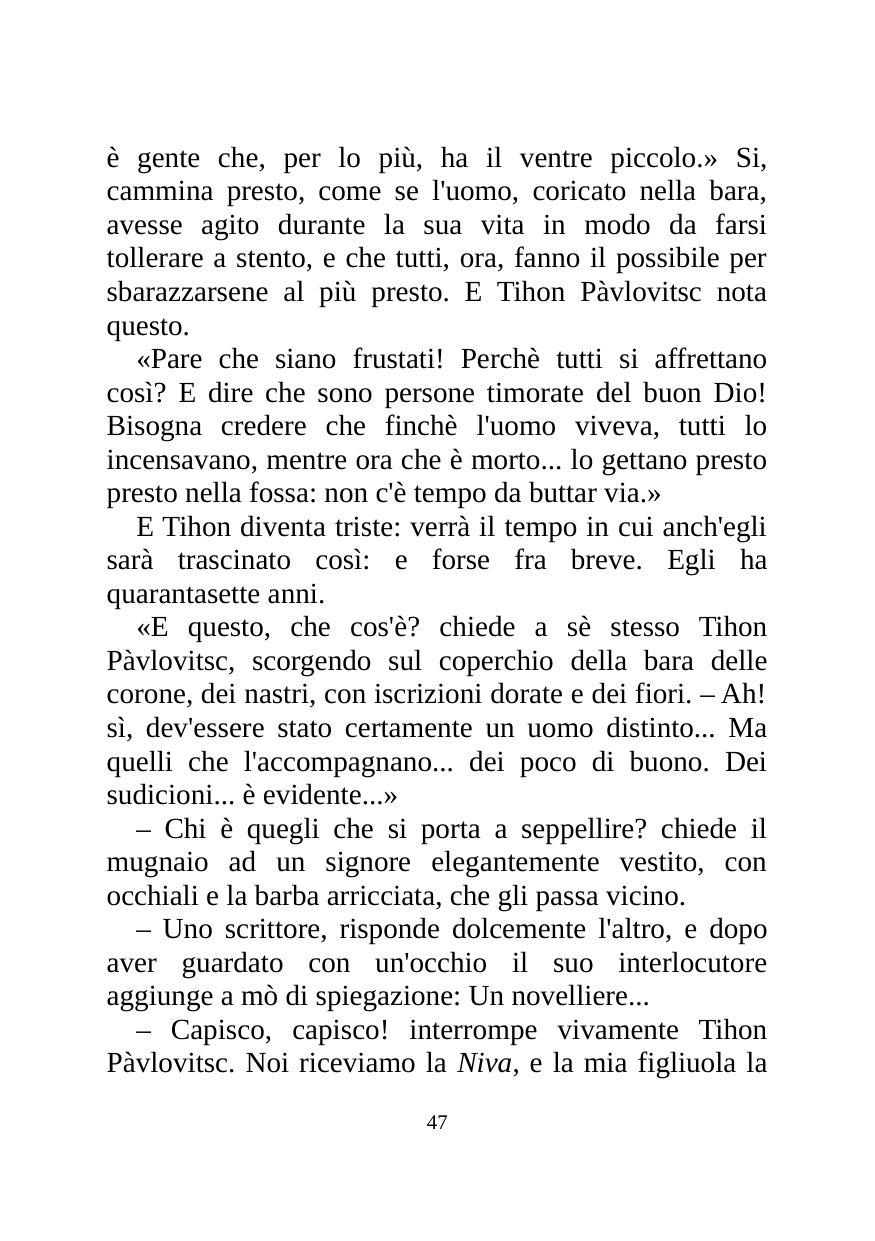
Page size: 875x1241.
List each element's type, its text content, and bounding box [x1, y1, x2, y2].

text è gente che, per lo più, ha il ventre piccolo.» Si, cammina presto, come se l'uomo, coricato nella bara, avesse agito durante la sua vita in modo da farsi tollerare a stento, e che tutti, ora, fanno il possibile per sbarazzarsene al più presto. E Tihon Pàvlovitsc nota questo. [106, 140, 768, 341]
text – Uno scrittore, risponde dolcemente l'altro, e dopo aver guardato con un'occhio il suo interlocutore aggiunge a mò di spiegazione: Un novelliere... [106, 911, 768, 1012]
text E Tihon diventa triste: verrà il tempo in cui anch'egli sarà trascinato così: e forse fra breve. Egli ha quarantasette anni. [106, 509, 768, 609]
text «Pare che siano frustati! Perchè tutti si affrettano così? E dire che sono persone timorate del buon Dio! Bisogna credere che finchè l'uomo viveva, tutti lo incensavano, mentre ora che è morto... lo gettano presto presto nella fossa: non c'è tempo da buttar via.» [106, 341, 768, 509]
text – Capisco, capisco! interrompe vivamente Tihon Pàvlovitsc. Noi riceviamo la Niva, e la mia figliuola la [106, 1012, 768, 1079]
text – Chi è quegli che si porta a seppellire? chiede il mugnaio ad un signore elegantemente vestito, con occhiali e la barba arricciata, che gli passa vicino. [106, 811, 768, 911]
text «E questo, che cos'è? chiede a sè stesso Tihon Pàvlovitsc, scorgendo sul coperchio della bara delle corone, dei nastri, con iscrizioni dorate e dei fiori. – Ah! sì, dev'essere stato certamente un uomo distinto... Ma quelli che l'accompagnano... dei poco di buono. Dei sudicioni... è evidente...» [106, 609, 768, 811]
